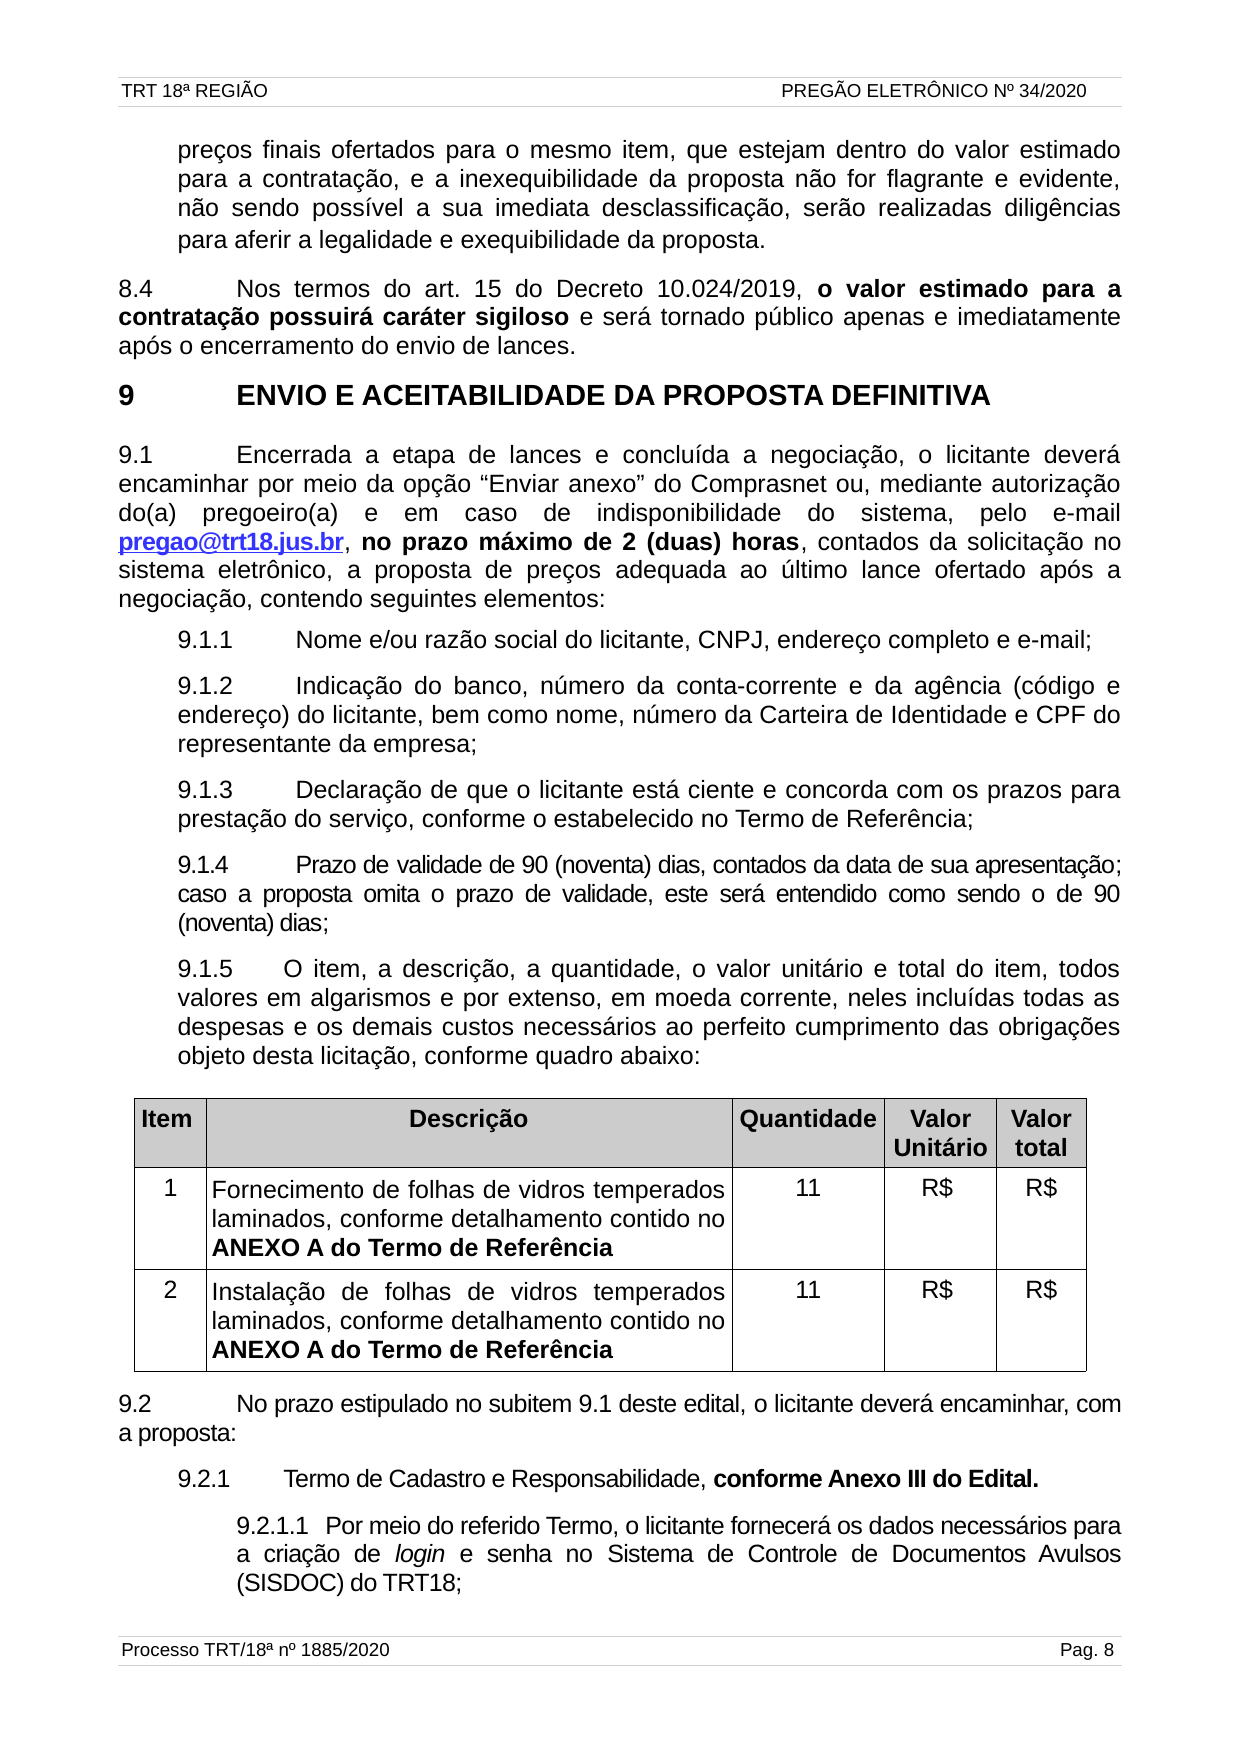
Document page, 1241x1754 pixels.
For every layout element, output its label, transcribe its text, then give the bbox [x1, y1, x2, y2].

list 9.2.1.1 Por meio do referido Termo, o licitante fornecerá os dados necessários para a criação de login e senha no Sistema de Controle de Documentos Avulsos (SISDOC) do TRT18; [201, 1511, 1122, 1597]
table_cell 11 [733, 1168, 884, 1269]
list 9.1.3 Declaração de que o licitante está ciente e concorda com os prazos para prestação do serviço, conforme o estabelecido no Termo de Referência; [177, 775, 1122, 833]
text 9.1 Encerrada a etapa de lances e concluída a negociação, o licitante deverá encaminhar por meio da opção “Enviar anexo” do Comprasnet ou, mediante autorização do(a) pregoeiro(a) e em caso de indisponibilidade do sistema, pelo e-mail pregao@trt18.jus.br, no prazo máximo de 2 (duas) horas, contados da solicitação no sistema eletrônico, a proposta de preços adequada ao último lance ofertado após a negociação, contendo seguintes elementos: [118, 441, 1122, 613]
table_header Valor Unitário [885, 1099, 996, 1167]
table_cell Instalação de folhas de vidros temperados laminados, conforme detalhamento contido no ANEXO A do Termo de Referência [207, 1270, 732, 1371]
text 9 ENVIO E ACEITABILIDADE DA PROPOSTA DEFINITIVA [118, 377, 1122, 411]
list 9.2 No prazo estipulado no subitem 9.1 deste edital, o licitante deverá encaminhar, com a proposta: [83, 1389, 1122, 1446]
table_cell R$ [885, 1168, 996, 1269]
list 9.1.4 Prazo de validade de 90 (noventa) dias, contados da data de sua apresentação; caso a proposta omita o prazo de validade, este será entendido como sendo o de 90 (noventa) dias; [177, 850, 1122, 937]
table_cell R$ [997, 1168, 1086, 1269]
table_header Valor total [997, 1099, 1086, 1167]
text 9.1.2 Indicação do banco, número da conta-corrente e da agência (código e endereço) do licitante, bem como nome, número da Carteira de Identidade e CPF do representante da empresa; [177, 671, 1122, 757]
table_header Descrição [207, 1099, 732, 1167]
table_cell 11 [733, 1270, 884, 1371]
text 8.4 Nos termos do art. 15 do Decreto 10.024/2019, o valor estimado para a contratação possuirá caráter sigiloso e será tornado público apenas e imediatamente após o encerramento do envio de lances. [118, 273, 1122, 360]
table_header Item [135, 1099, 206, 1167]
table_cell Fornecimento de folhas de vidros temperados laminados, conforme detalhamento contido no ANEXO A do Termo de Referência [207, 1168, 732, 1269]
text 9.1.5 O item, a descrição, a quantidade, o valor unitário e total do item, todos valores em algarismos e por extenso, em moeda corrente, neles incluídas todas as despesas e os demais custos necessários ao perfeito cumprimento das obrigações objeto desta licitação, conforme quadro abaixo: [177, 954, 1122, 1069]
text preços finais ofertados para o mesmo item, que estejam dentro do valor estimado para a contratação, e a inexequibilidade da proposta não for flagrante e evidente, não sendo possível a sua imediata desclassificação, serão realizadas diligências para aferir a legalidade e exequibilidade da proposta. [177, 136, 1122, 256]
table_cell R$ [885, 1270, 996, 1371]
list 9.2.1 Termo de Cadastro e Responsabilidade, conforme Anexo III do Edital. [142, 1464, 1122, 1493]
table_cell 1 [135, 1168, 206, 1269]
table_header Quantidade [733, 1099, 884, 1167]
table_cell R$ [997, 1270, 1086, 1371]
table_cell 2 [135, 1270, 206, 1371]
text 9.1.1 Nome e/ou razão social do licitante, CNPJ, endereço completo e e-mail; [177, 625, 1122, 653]
